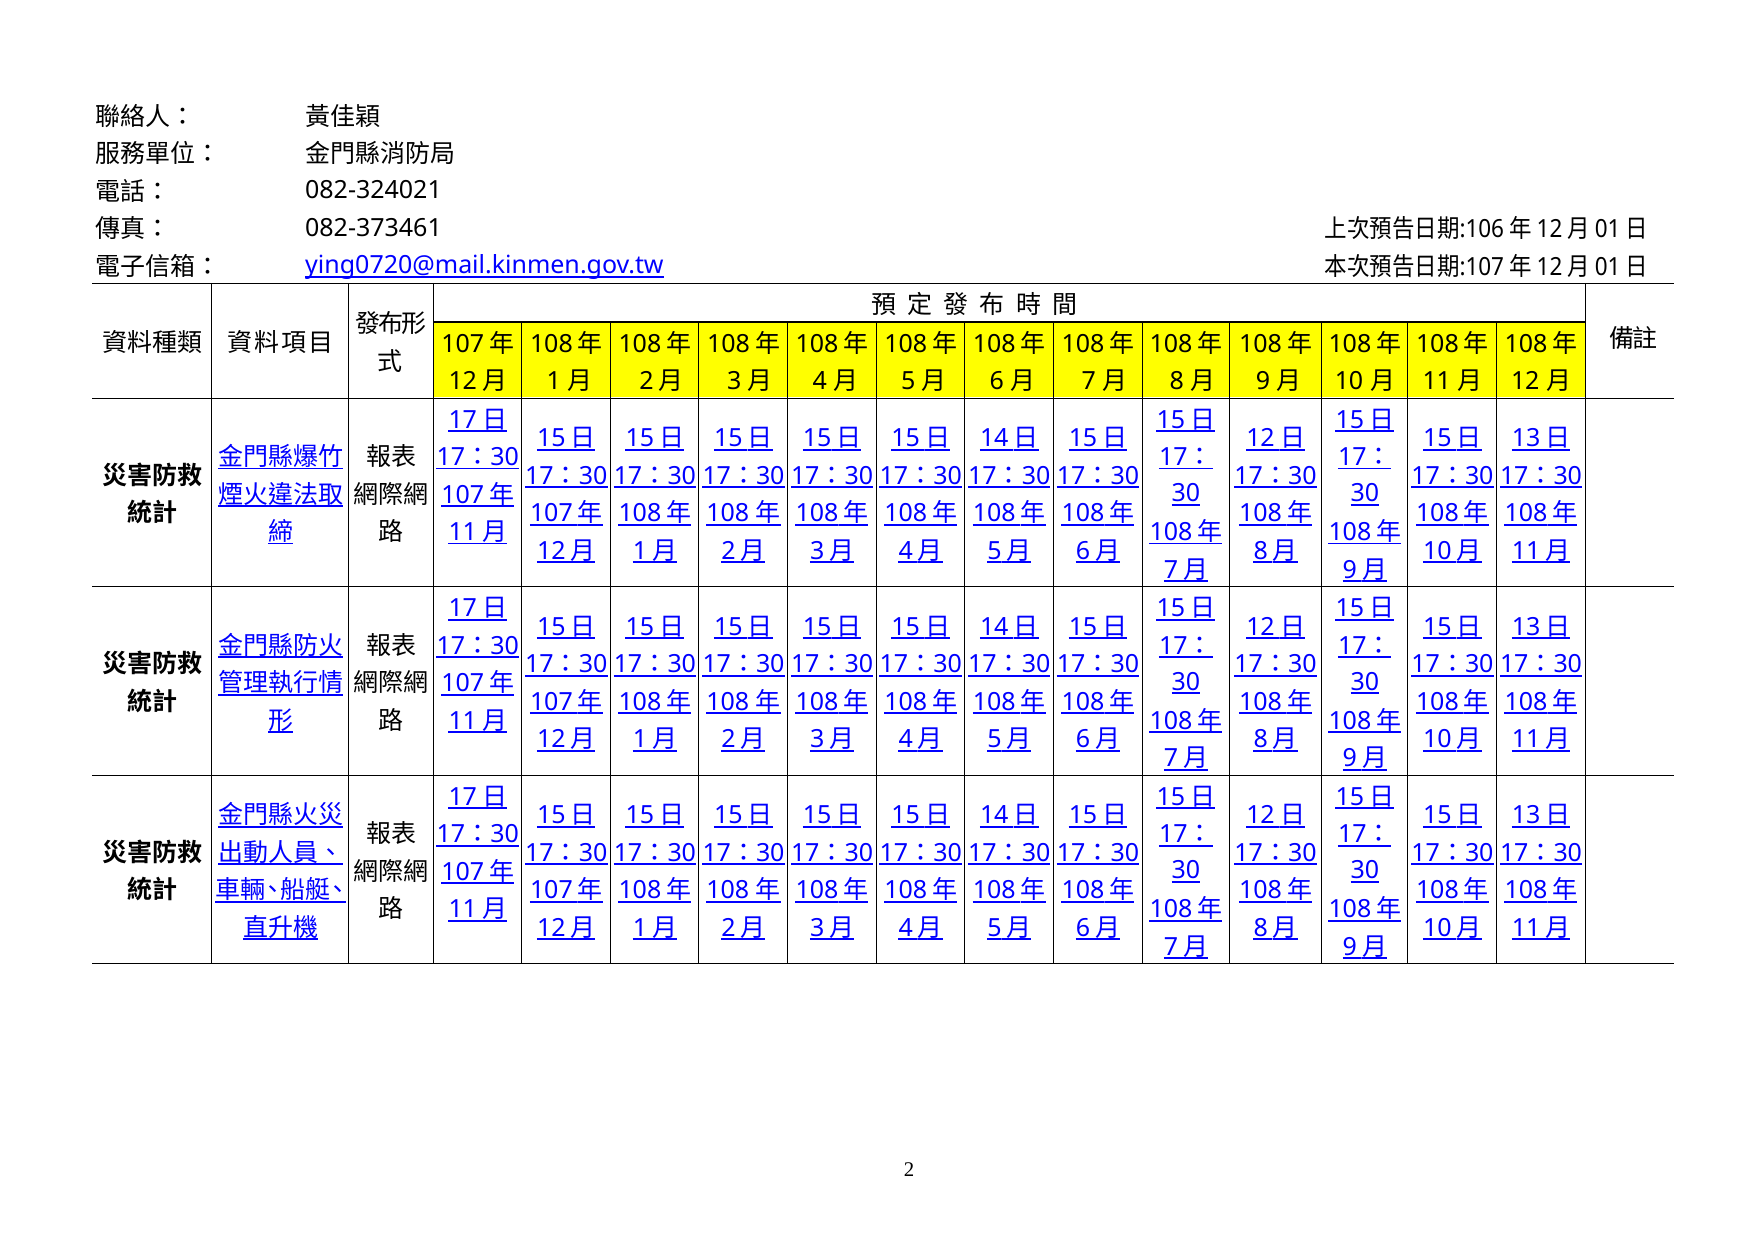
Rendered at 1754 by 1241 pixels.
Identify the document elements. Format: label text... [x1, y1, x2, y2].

table_cell 災害防救統計 [92, 399, 211, 586]
table_cell 108年 11 月 [1408, 323, 1496, 397]
table_cell 金門縣爆竹煙火違法取締 [212, 399, 348, 586]
table_cell 服務單位： [92, 133, 302, 170]
table_cell 17日 17：30 107年11月 [434, 399, 521, 586]
table_cell 15日 17：30 108年1月 [611, 776, 698, 963]
table_cell 15日 17：30 108 年2月 [699, 776, 787, 963]
table_cell 15日 17：30 108年4月 [877, 399, 964, 586]
table_cell 15日 17：30 107年12月 [522, 776, 610, 963]
table_cell 發布形式 [349, 284, 433, 397]
table_cell 17日 17：30 107年11月 [434, 587, 521, 774]
table_cell 108年 9 月 [1230, 323, 1321, 397]
table_cell [1414, 133, 1674, 170]
table_cell 082-373461 [302, 208, 861, 245]
table_cell 12日 17：30 108年8月 [1230, 399, 1321, 586]
table_cell 15日 17：30 108年 6月 [1054, 587, 1142, 774]
table_cell 108年 5 月 [877, 323, 964, 397]
table_cell 15日 17：30 108年3月 [788, 776, 876, 963]
table_cell 108年 10 月 [1322, 323, 1407, 397]
table_header 黃佳穎 [302, 95, 1413, 133]
table_cell 15日 17：30 107年12月 [522, 399, 610, 586]
table_cell [1586, 776, 1674, 963]
table_cell [1137, 245, 1229, 283]
table_cell [1137, 208, 1229, 245]
table_cell [212, 170, 302, 208]
table_cell 預 定 發 布 時 間 [434, 284, 1585, 321]
table_cell 108年 4 月 [788, 323, 876, 397]
table_cell 15日 17：30 108年9月 [1322, 587, 1407, 774]
table_header [212, 95, 302, 133]
table_cell 108年 8 月 [1143, 323, 1229, 397]
table_cell [861, 245, 953, 283]
table_cell 108年 3 月 [699, 323, 787, 397]
table_cell 15日 17：30 108年7月 [1143, 399, 1229, 586]
table_cell 15日 17：30 108年7月 [1143, 587, 1229, 774]
table_cell 15日 17：30 108年10月 [1408, 587, 1496, 774]
table_cell 15日 17：30 108年10月 [1408, 399, 1496, 586]
table_cell [212, 208, 302, 245]
table_cell ying0720@mail.kinmen.gov.tw [302, 245, 861, 283]
table_cell 15日 17：30 108年1月 [611, 587, 698, 774]
table_cell 報表 網際網路 [349, 587, 433, 774]
table_cell 金門縣防火管理執行情形 [212, 587, 348, 774]
table_cell [1229, 245, 1321, 283]
table_cell 14日 17：30 108年5月 [965, 399, 1053, 586]
table_cell [953, 245, 1045, 283]
table_cell 電話： [92, 170, 212, 208]
table_cell [861, 170, 1413, 208]
table_cell 15日 17：30 108年4月 [877, 587, 964, 774]
table_cell 15日 17：30 108年3月 [788, 399, 876, 586]
table_cell 災害防救統計 [92, 587, 211, 774]
table_cell 13日 17：30 108年11月 [1497, 776, 1585, 963]
table_cell 108年 7 月 [1054, 323, 1142, 397]
table_cell 13日 17：30 108年11月 [1497, 587, 1585, 774]
table_cell 傳真： [92, 208, 212, 245]
table_cell 15日 17：30 108年10月 [1408, 776, 1496, 963]
table_cell [1229, 208, 1321, 245]
table_cell 15日 17：30 108年 6月 [1054, 776, 1142, 963]
table_cell 15日 17：30 108年1月 [611, 399, 698, 586]
table_cell [1586, 399, 1674, 586]
table_cell 12日 17：30 108年8月 [1230, 776, 1321, 963]
table_cell 15日 17：30 108年9月 [1322, 399, 1407, 586]
table_cell 108年 2月 [611, 323, 698, 397]
table_cell 報表 網際網路 [349, 399, 433, 586]
table_cell 電子信箱： [92, 245, 302, 283]
table_cell 082-324021 [302, 170, 861, 208]
table_cell 108年 6 月 [965, 323, 1053, 397]
table_cell 金門縣火災出動人員、車輛、船艇、直升機 [212, 776, 348, 963]
table_cell 108年 1 月 [522, 323, 610, 397]
table_cell 15日 17：30 108年9月 [1322, 776, 1407, 963]
table_cell 15日 17：30 107年12月 [522, 587, 610, 774]
table_cell 報表 網際網路 [349, 776, 433, 963]
table_cell 12日 17：30 108年8月 [1230, 587, 1321, 774]
table_cell 金門縣消防局 [302, 133, 1413, 170]
table_cell 15日 17：30 108 年2月 [699, 587, 787, 774]
table_cell 14日 17：30 108年5月 [965, 587, 1053, 774]
table_cell 15日 17：30 108年7月 [1143, 776, 1229, 963]
table_cell 107年 12月 [434, 323, 521, 397]
table_header [1414, 95, 1674, 133]
table_cell 資料項目 [212, 284, 348, 397]
table_cell [953, 208, 1045, 245]
table_cell 13日 17：30 108年11月 [1497, 399, 1585, 586]
table_cell 15日 17：30 108年3月 [788, 587, 876, 774]
table_cell 資料種類 [92, 284, 211, 397]
table_cell 15日 17：30 108年4月 [877, 776, 964, 963]
table_cell 15日 17：30 108 年2月 [699, 399, 787, 586]
table_cell 備註 [1586, 284, 1674, 397]
table_cell [1045, 208, 1137, 245]
table_cell 15日 17：30 108年 6月 [1054, 399, 1142, 586]
table_cell [861, 208, 953, 245]
table_cell 上次預告日期:106年12月01日 [1321, 208, 1674, 245]
table_cell [1045, 245, 1137, 283]
table_cell [1414, 170, 1674, 208]
table_cell 108年 12 月 [1497, 323, 1585, 397]
table_cell 災害防救統計 [92, 776, 211, 963]
table_cell [1586, 587, 1674, 774]
table_cell 本次預告日期:107年12月01日 [1321, 245, 1674, 283]
table_header 聯絡人： [92, 95, 212, 133]
table_cell 17日 17：30 107年11月 [434, 776, 521, 963]
table_cell 14日 17：30 108年5月 [965, 776, 1053, 963]
